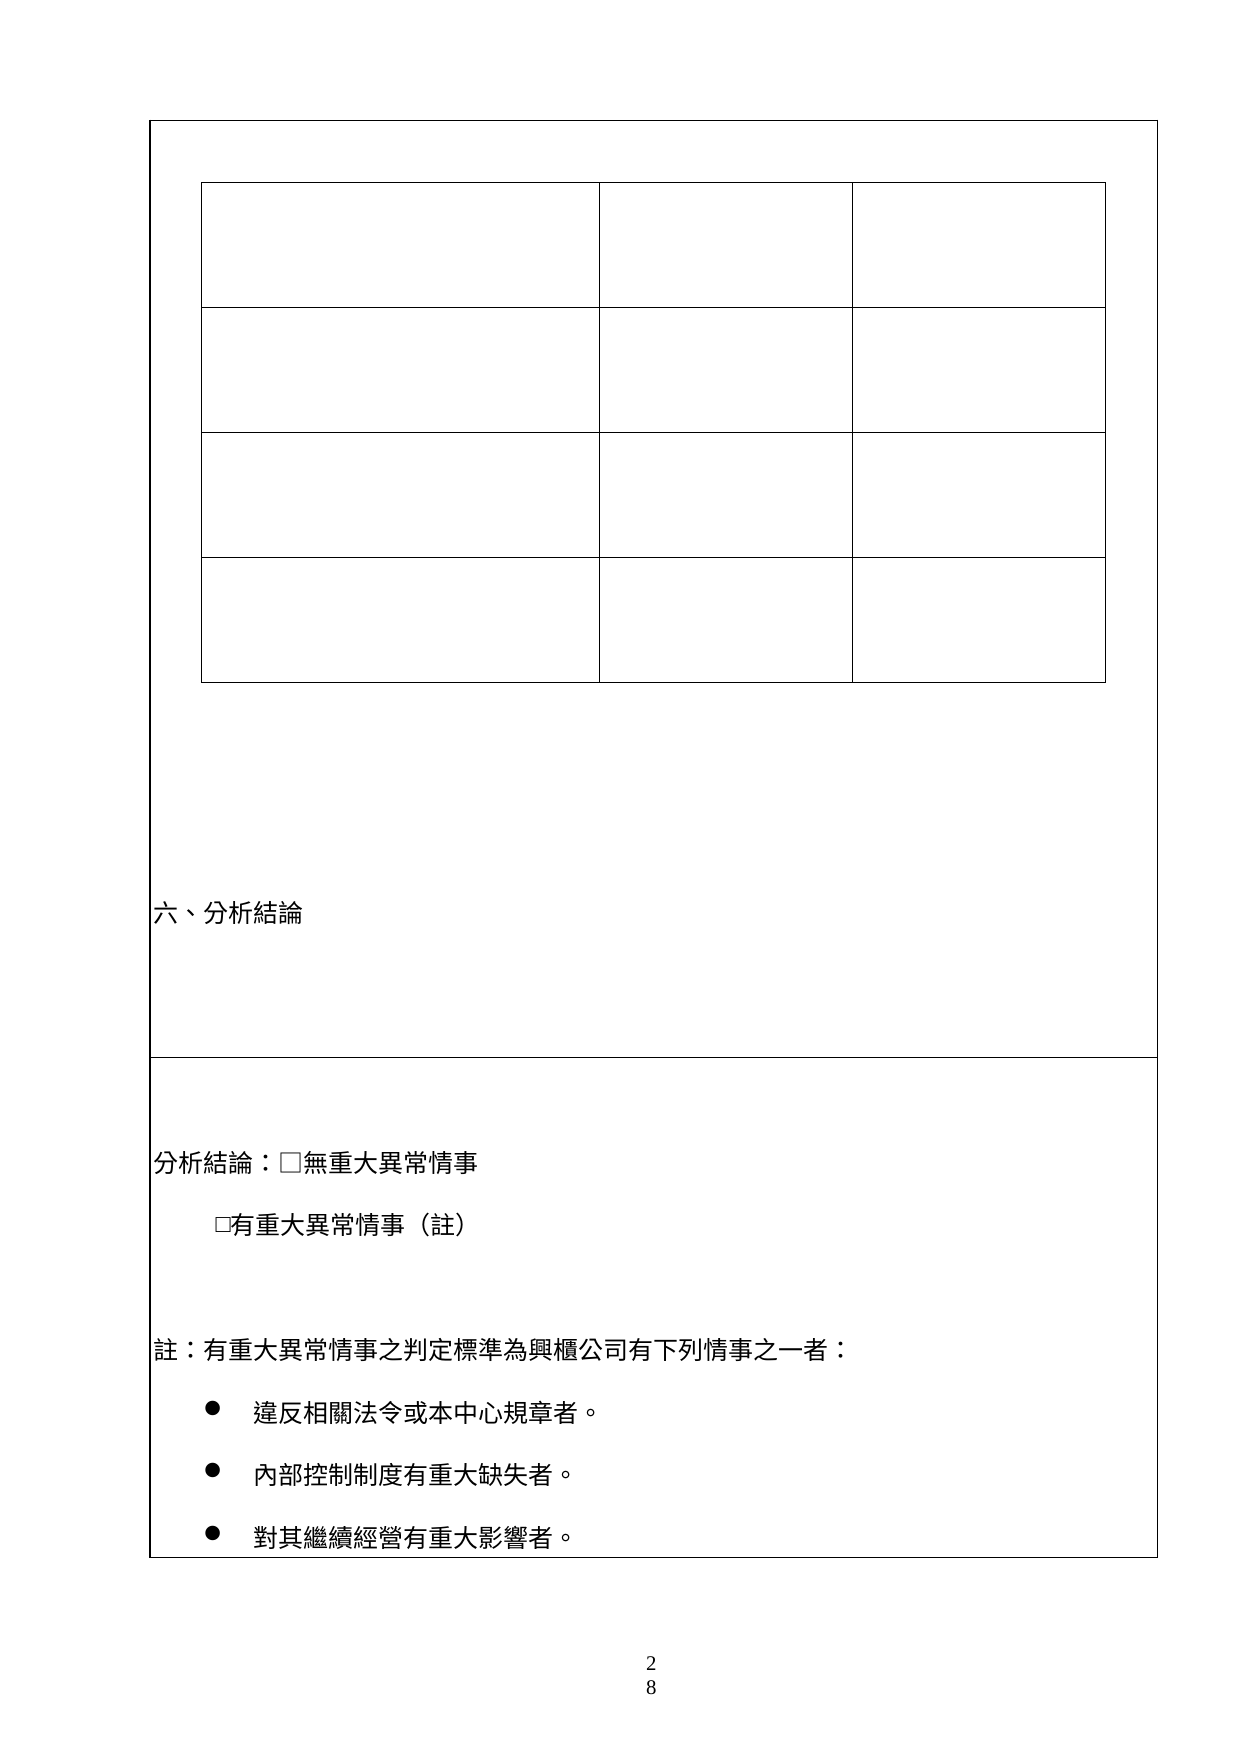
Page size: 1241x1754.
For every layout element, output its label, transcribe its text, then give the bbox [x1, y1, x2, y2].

table_cell [600, 558, 852, 682]
table_cell [202, 558, 599, 682]
table_cell [853, 308, 1105, 432]
table_cell [600, 308, 852, 432]
table_cell [202, 183, 599, 307]
table_cell 分析結論：□無重大異常情事 □有重大異常情事（註） 註：有重大異常情事之判定標準為興櫃公司有下列情事之一者： 違反相關法令或本中心規章者。 內部控制制度有重大缺失者。 對其繼續經營有重大影響者。 [151, 1058, 1157, 1557]
table_cell [853, 433, 1105, 557]
table_cell [853, 558, 1105, 682]
table_cell [853, 183, 1105, 307]
table_cell [600, 183, 852, 307]
table_cell 六、分析結論 [151, 121, 1157, 1057]
table_cell [202, 308, 599, 432]
table_cell [600, 433, 852, 557]
table_cell [202, 433, 599, 557]
